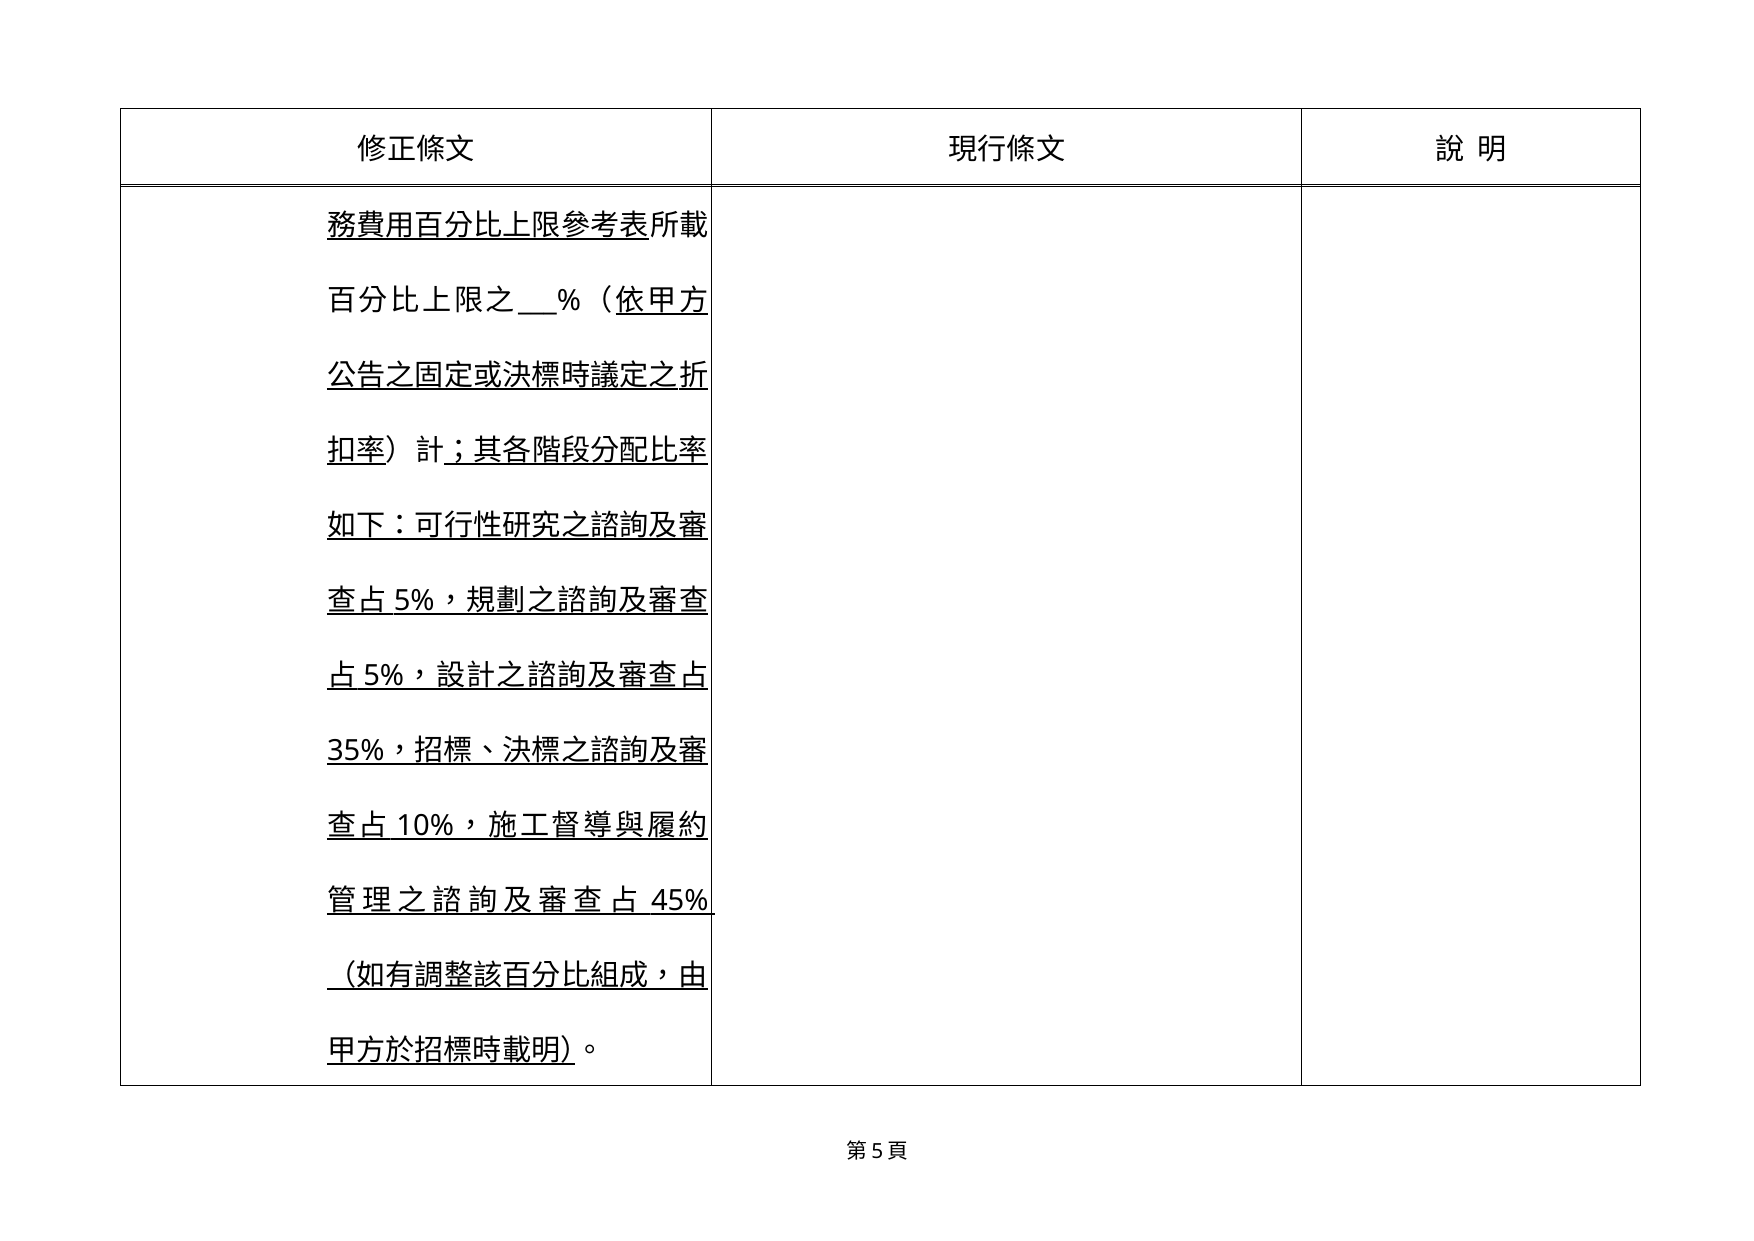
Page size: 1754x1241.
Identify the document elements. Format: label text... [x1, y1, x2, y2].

table_header 現行條文 [712, 109, 1301, 184]
table_cell [1302, 187, 1640, 1085]
table_cell [712, 187, 1301, 1085]
table_header 說 明 [1302, 109, 1640, 184]
table_header 修正條文 [121, 109, 711, 184]
table_cell 務費用百分比上限參考表所載百分比上限之___%（依甲方公告之固定或決標時議定之折扣率）計；其各階段分配比率如下：可行性研究之諮詢及審查占5%，規劃之諮詢及審查占5%，設計之諮詢及審查占35%，招標、決標之諮詢及審查占10%，施工督導與履約管理之諮詢及審查占45%（如有調整該百分比組成，由甲方於招標時載明）。 [121, 187, 711, 1085]
